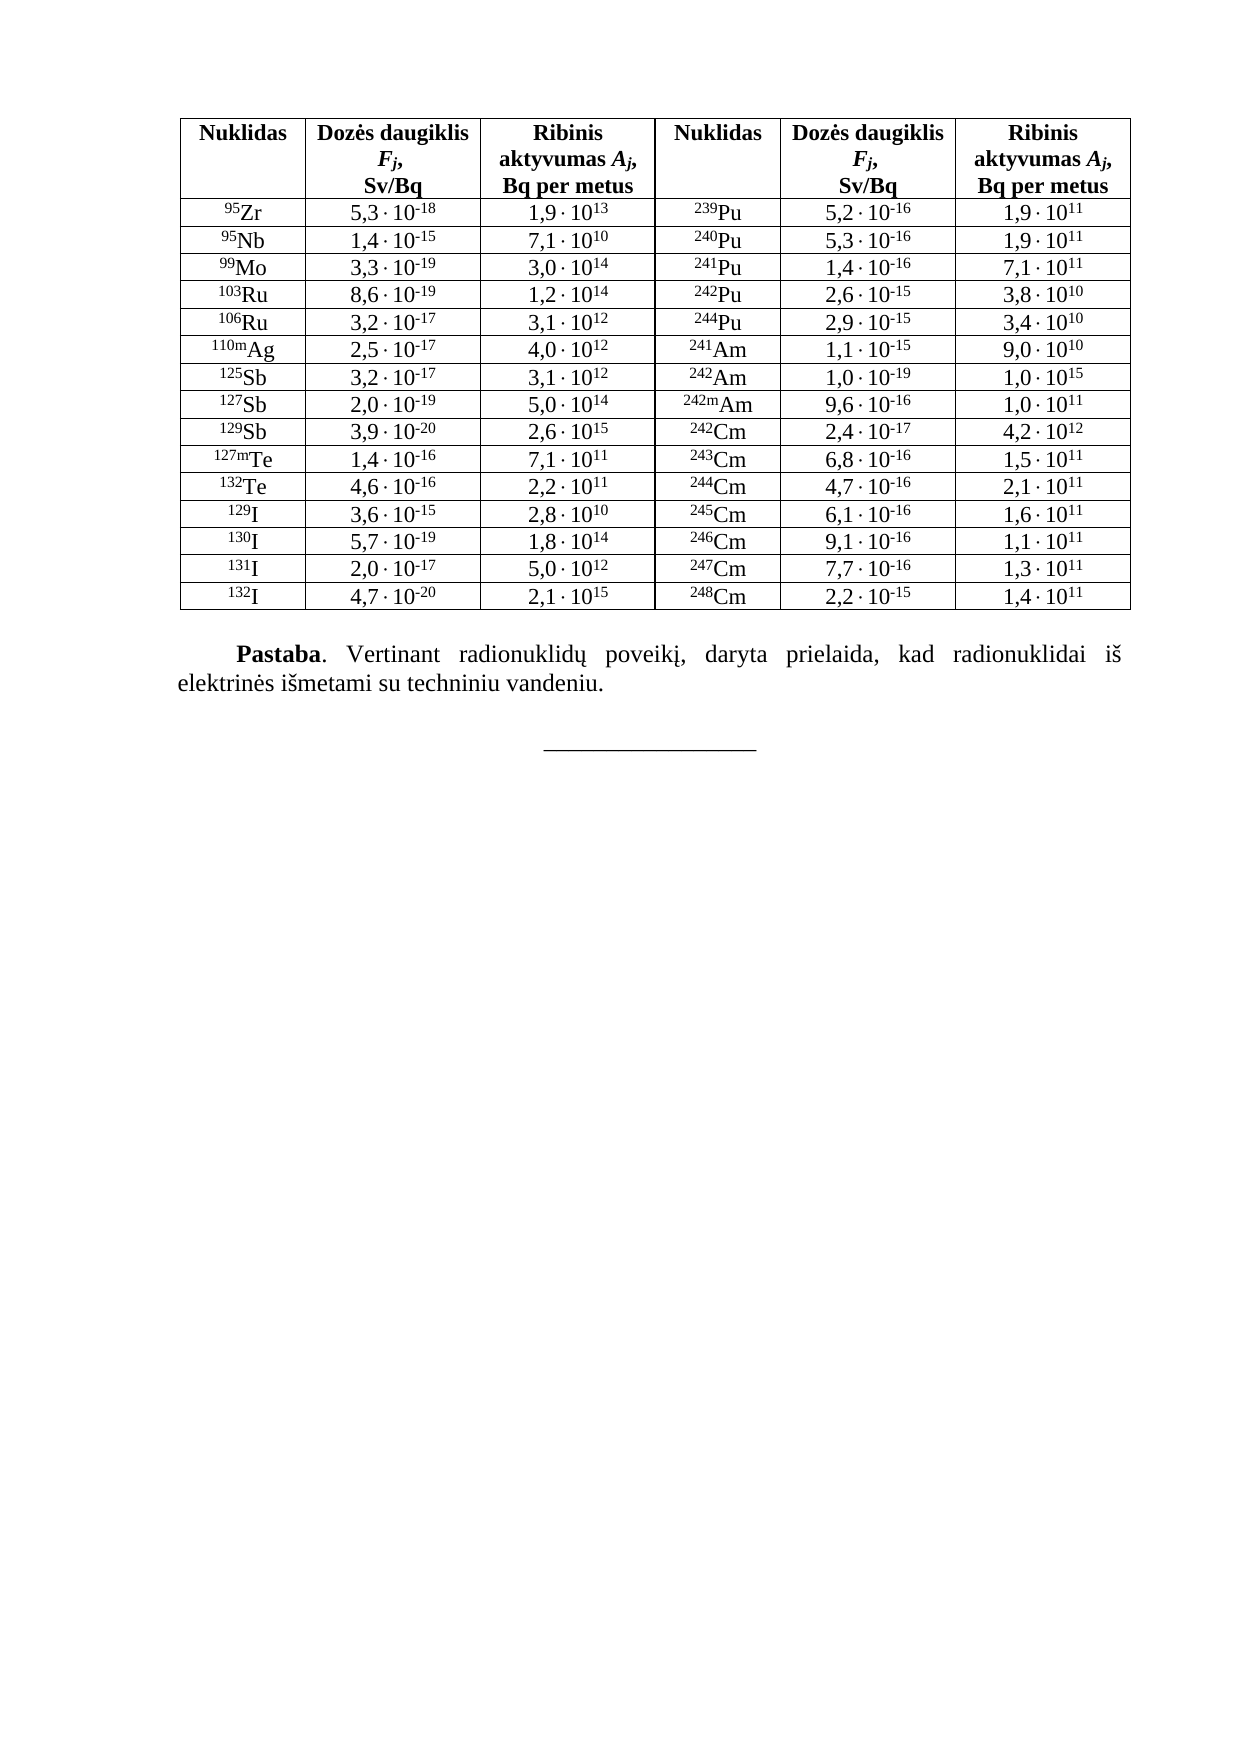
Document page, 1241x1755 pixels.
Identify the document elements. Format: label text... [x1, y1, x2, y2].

table_cell 106Ru [181, 309, 305, 335]
table_cell 1,01015 [956, 364, 1130, 390]
table_cell 242Pu [656, 281, 780, 308]
table_cell 127mTe [181, 446, 305, 472]
table_cell 242Cm [656, 419, 780, 445]
table_header Dozės daugiklis Fj, Sv/Bq [306, 119, 480, 198]
table_cell 3,910-20 [306, 419, 480, 445]
table_cell 3,310-19 [306, 254, 480, 280]
table_cell 1,31011 [956, 555, 1130, 582]
table_cell 3,11012 [481, 364, 654, 390]
text _________________ [177, 725, 1122, 754]
table_cell 5,01014 [481, 391, 654, 417]
table_cell 125Sb [181, 364, 305, 390]
table_cell 246Cm [656, 528, 780, 554]
table_cell 2,11011 [956, 473, 1130, 499]
table_cell 95Zr [181, 199, 305, 226]
table_cell 6,110-16 [781, 501, 955, 527]
table_cell 6,810-16 [781, 446, 955, 472]
table_header Ribinis aktyvumas Aj, Bq per metus [481, 119, 654, 198]
table_cell 1,410-16 [306, 446, 480, 472]
table_cell 5,310-18 [306, 199, 480, 226]
table_cell 7,710-16 [781, 555, 955, 582]
table_cell 241Pu [656, 254, 780, 280]
table_cell 2,910-15 [781, 309, 955, 335]
table_cell 4,21012 [956, 419, 1130, 445]
table_cell 241Am [656, 336, 780, 363]
table_header Nuklidas [181, 119, 305, 198]
table_cell 132I [181, 583, 305, 609]
table_cell 1,51011 [956, 446, 1130, 472]
table_cell 2,010-19 [306, 391, 480, 417]
table_cell 1,410-15 [306, 227, 480, 253]
table_cell 129I [181, 501, 305, 527]
table_cell 9,110-16 [781, 528, 955, 554]
table_cell 132Te [181, 473, 305, 499]
table_cell 244Cm [656, 473, 780, 499]
table_cell 242mAm [656, 391, 780, 417]
table_cell 240Pu [656, 227, 780, 253]
table_cell 244Pu [656, 309, 780, 335]
table_cell 2,510-17 [306, 336, 480, 363]
table_cell 1,91011 [956, 227, 1130, 253]
text Pastaba. Vertinant radionuklidų poveikį, daryta prielaida, kad radionuklidai iš elektrinės išmetami su techniniu vandeniu. [177, 639, 1122, 696]
table_cell 110mAg [181, 336, 305, 363]
table_cell 9,01010 [956, 336, 1130, 363]
table_cell 130I [181, 528, 305, 554]
table_cell 245Cm [656, 501, 780, 527]
table_cell 1,110-15 [781, 336, 955, 363]
table_cell 1,91013 [481, 199, 654, 226]
table_cell 242Am [656, 364, 780, 390]
table_cell 5,310-16 [781, 227, 955, 253]
table_cell 3,81010 [956, 281, 1130, 308]
table_cell 3,41010 [956, 309, 1130, 335]
table_cell 7,11011 [956, 254, 1130, 280]
table_cell 1,010-19 [781, 364, 955, 390]
table_cell 3,11012 [481, 309, 654, 335]
table_cell 1,410-16 [781, 254, 955, 280]
table_cell 3,210-17 [306, 309, 480, 335]
table_cell 2,21011 [481, 473, 654, 499]
table_cell 1,21014 [481, 281, 654, 308]
table_cell 1,81014 [481, 528, 654, 554]
table_cell 5,710-19 [306, 528, 480, 554]
table_cell 239Pu [656, 199, 780, 226]
table_header Nuklidas [656, 119, 780, 198]
table_cell 2,61015 [481, 419, 654, 445]
table_cell 4,710-20 [306, 583, 480, 609]
table_cell 95Nb [181, 227, 305, 253]
table_cell 243Cm [656, 446, 780, 472]
table_cell 5,01012 [481, 555, 654, 582]
table_cell 4,710-16 [781, 473, 955, 499]
table_cell 127Sb [181, 391, 305, 417]
table_cell 129Sb [181, 419, 305, 445]
table_cell 5,210-16 [781, 199, 955, 226]
table_cell 7,11011 [481, 446, 654, 472]
table_cell 1,41011 [956, 583, 1130, 609]
table_cell 248Cm [656, 583, 780, 609]
table_header Ribinis aktyvumas Aj, Bq per metus [956, 119, 1130, 198]
table_cell 2,210-15 [781, 583, 955, 609]
table_cell 3,610-15 [306, 501, 480, 527]
table_cell 2,11015 [481, 583, 654, 609]
table_cell 3,01014 [481, 254, 654, 280]
table_cell 1,61011 [956, 501, 1130, 527]
table_cell 131I [181, 555, 305, 582]
table_cell 8,610-19 [306, 281, 480, 308]
table_cell 247Cm [656, 555, 780, 582]
table_cell 2,610-15 [781, 281, 955, 308]
table_cell 3,210-17 [306, 364, 480, 390]
table_cell 4,01012 [481, 336, 654, 363]
table_cell 2,010-17 [306, 555, 480, 582]
table_cell 2,81010 [481, 501, 654, 527]
table_cell 7,11010 [481, 227, 654, 253]
table_cell 1,91011 [956, 199, 1130, 226]
table_cell 103Ru [181, 281, 305, 308]
table_cell 4,610-16 [306, 473, 480, 499]
table_header Dozės daugiklis Fj, Sv/Bq [781, 119, 955, 198]
table_cell 1,01011 [956, 391, 1130, 417]
table_cell 1,11011 [956, 528, 1130, 554]
table_cell 99Mo [181, 254, 305, 280]
table_cell 2,410-17 [781, 419, 955, 445]
table_cell 9,610-16 [781, 391, 955, 417]
